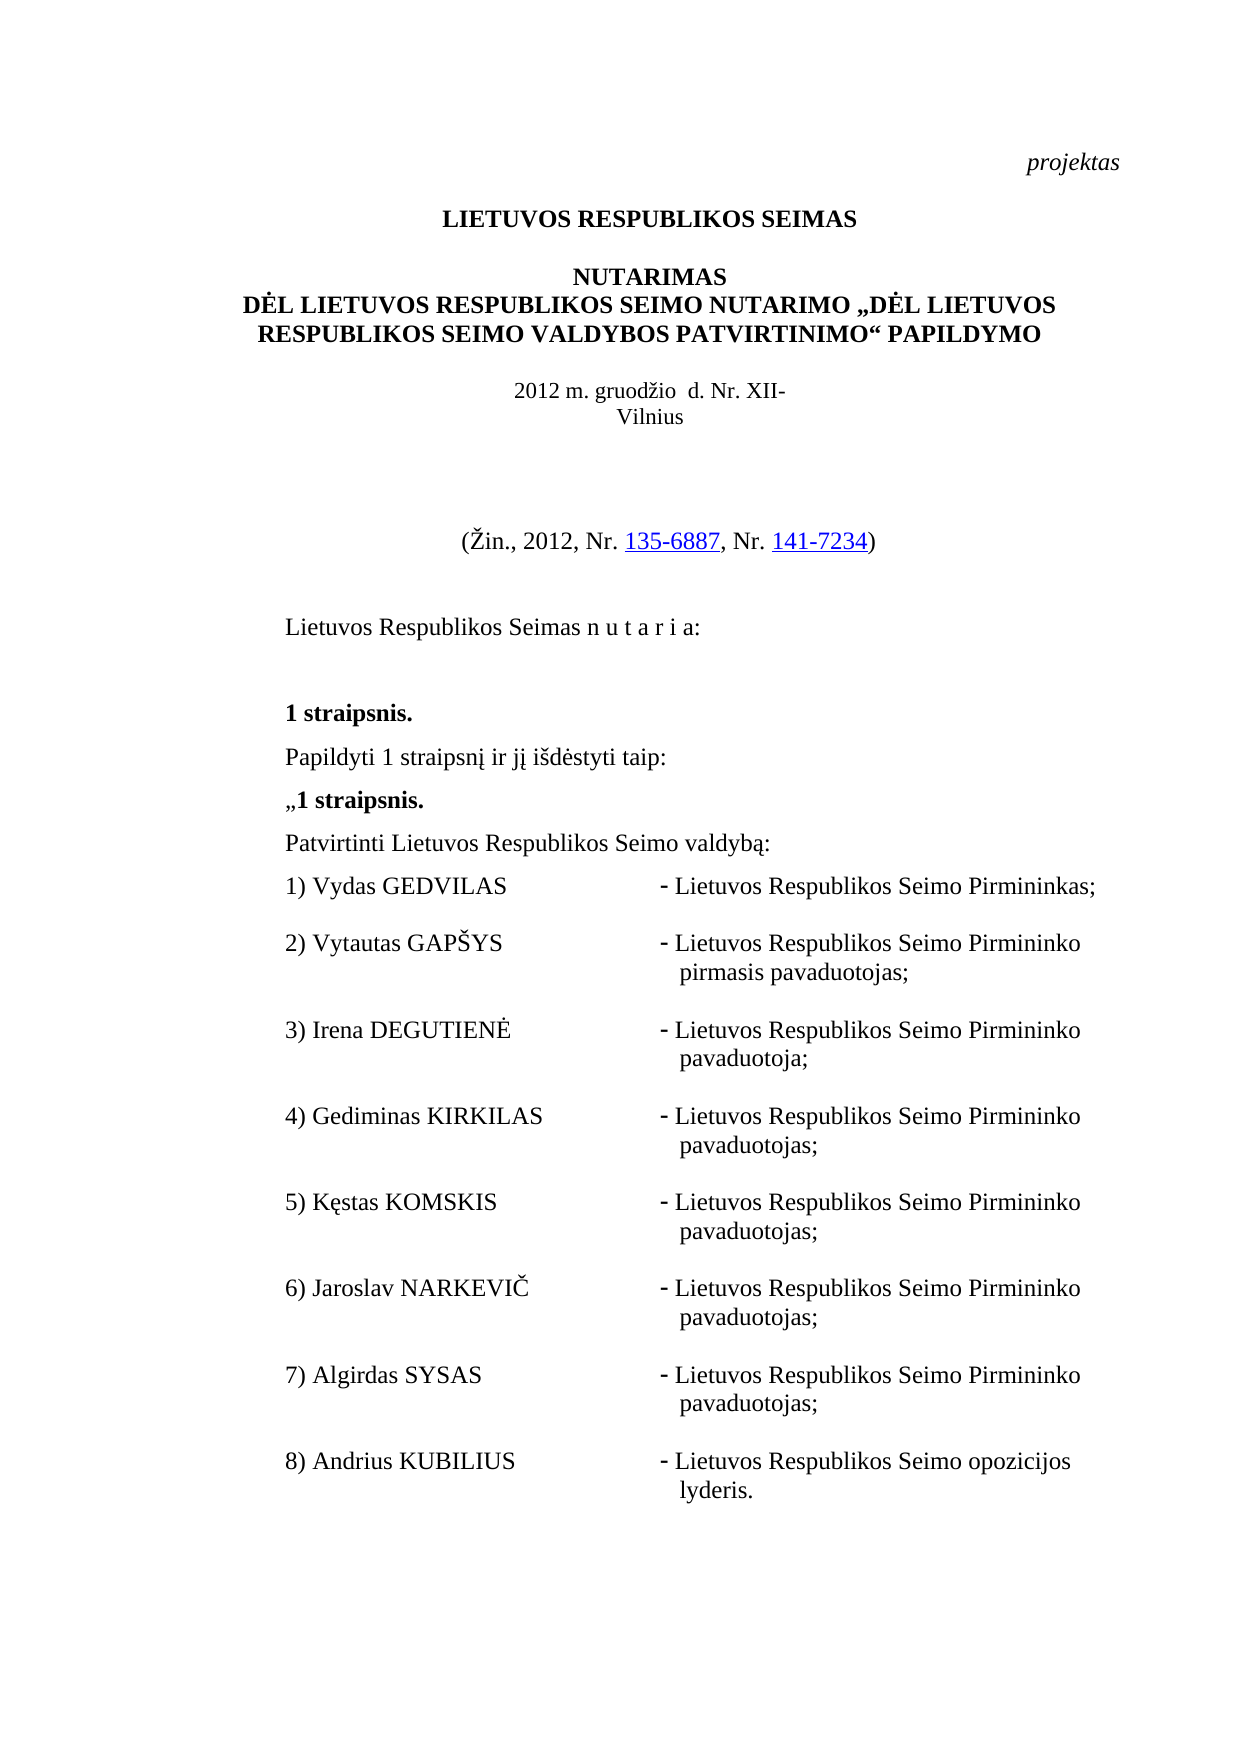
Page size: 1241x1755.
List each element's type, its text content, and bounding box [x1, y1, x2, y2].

text 1 straipsnis. [210, 698, 1120, 727]
text NUTARIMAS [177, 262, 1122, 291]
text pavaduotojas; [210, 1388, 1120, 1417]
text pavaduotojas; [210, 1302, 1120, 1331]
text lyderis. [210, 1475, 1120, 1503]
text projektas [177, 147, 1122, 176]
text pavaduotojas; [210, 1130, 1120, 1158]
text 7) Algirdas SYSAS  Lietuvos Respublikos Seimo Pirmininko [210, 1360, 1120, 1388]
text pavaduotoja; [210, 1043, 1120, 1072]
text „1 straipsnis. [210, 785, 1120, 813]
text DĖL LIETUVOS RESPUBLIKOS SEIMO NUTARIMO „DĖL LIETUVOS RESPUBLIKOS SEIMO VALDYBOS PATVIRTINIMO“ PAPILDYMO [177, 291, 1122, 348]
text LIETUVOS RESPUBLIKOS SEIMAS [177, 204, 1122, 233]
text (Žin., 2012, Nr. 135-6887, Nr. 141-7234) [210, 526, 1120, 555]
text 1) Vydas GEDVILAS  Lietuvos Respublikos Seimo Pirmininkas; [210, 871, 1120, 900]
text Lietuvos Respublikos Seimas n u t a r i a: [210, 612, 1120, 641]
text 6) Jaroslav NARKEVIČ  Lietuvos Respublikos Seimo Pirmininko [210, 1273, 1120, 1302]
text pavaduotojas; [210, 1216, 1120, 1245]
text Papildyti 1 straipsnį ir jį išdėstyti taip: [210, 742, 1120, 770]
text 5) Kęstas KOMSKIS  Lietuvos Respublikos Seimo Pirmininko [210, 1187, 1120, 1216]
text 2012 m. gruodžio d. Nr. XII- Vilnius [177, 377, 1122, 429]
text 2) Vytautas GAPŠYS  Lietuvos Respublikos Seimo Pirmininko [210, 928, 1120, 957]
text 8) Andrius KUBILIUS  Lietuvos Respublikos Seimo opozicijos [210, 1446, 1120, 1475]
text pirmasis pavaduotojas; [210, 957, 1120, 986]
text 3) Irena DEGUTIENĖ  Lietuvos Respublikos Seimo Pirmininko [210, 1015, 1120, 1043]
text 4) Gediminas KIRKILAS  Lietuvos Respublikos Seimo Pirmininko [210, 1101, 1120, 1130]
text Patvirtinti Lietuvos Respublikos Seimo valdybą: [210, 828, 1120, 857]
